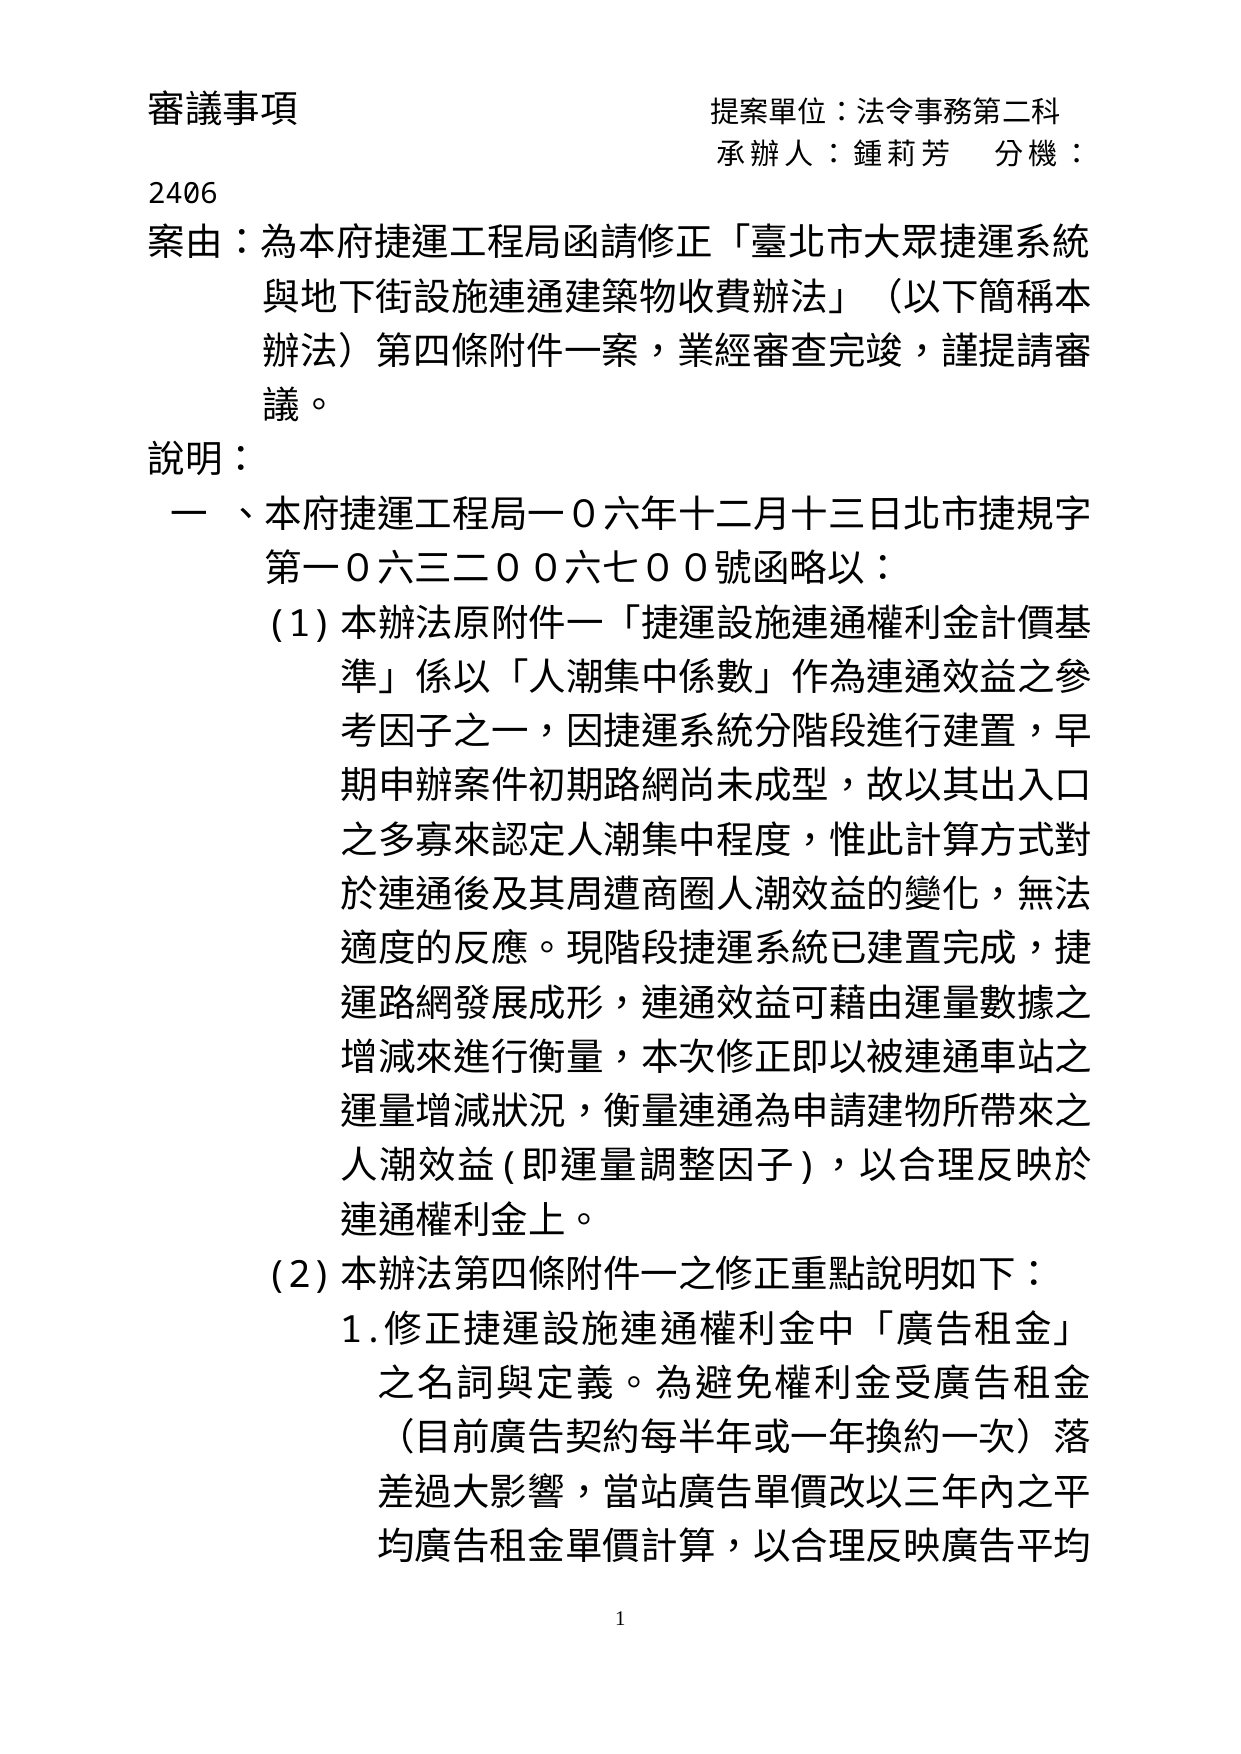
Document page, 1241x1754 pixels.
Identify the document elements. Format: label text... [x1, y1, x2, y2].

text 審議事項 提案單位：法令事務第二科 [148, 89, 1092, 130]
text 一 、本府捷運工程局一０六年十二月十三日北市捷規字第一０六三二００六七００號函略以： [148, 484, 1092, 592]
text 說明： [148, 429, 1092, 484]
text 案由：為本府捷運工程局函請修正「臺北市大眾捷運系統與地下街設施連通建築物收費辦法」（以下簡稱本辦法）第四條附件一案，業經審查完竣，謹提請審議。 [148, 212, 1092, 429]
list 本辦法第四條附件一之修正重點說明如下： [265, 1244, 1092, 1298]
list 本辦法原附件一「捷運設施連通權利金計價基準」係以「人潮集中係數」作為連通效益之參考因子之一，因捷運系統分階段進行建置，早期申辦案件初期路網尚未成型，故以其出入口之多寡來認定人潮集中程度，惟此計算方式對於連通後及其周遭商圈人潮效益的變化，無法適度的反應。現階段捷運系統已建置完成，捷運路網發展成形，連通效益可藉由運量數據之增減來進行衡量，本次修正即以被連通車站之運量增減狀況，衡量連通為申請建物所帶來之人潮效益(即運量調整因子)，以合理反映於連通權利金上。 [265, 592, 1092, 1244]
text 承辦人：鍾莉芳 分機：2406 [148, 130, 1092, 212]
list 修正捷運設施連通權利金中「廣告租金」之名詞與定義。為避免權利金受廣告租金（目前廣告契約每半年或一年換約一次）落差過大影響，當站廣告單價改以三年內之平均廣告租金單價計算，以合理反映廣告平均 [339, 1298, 1092, 1570]
